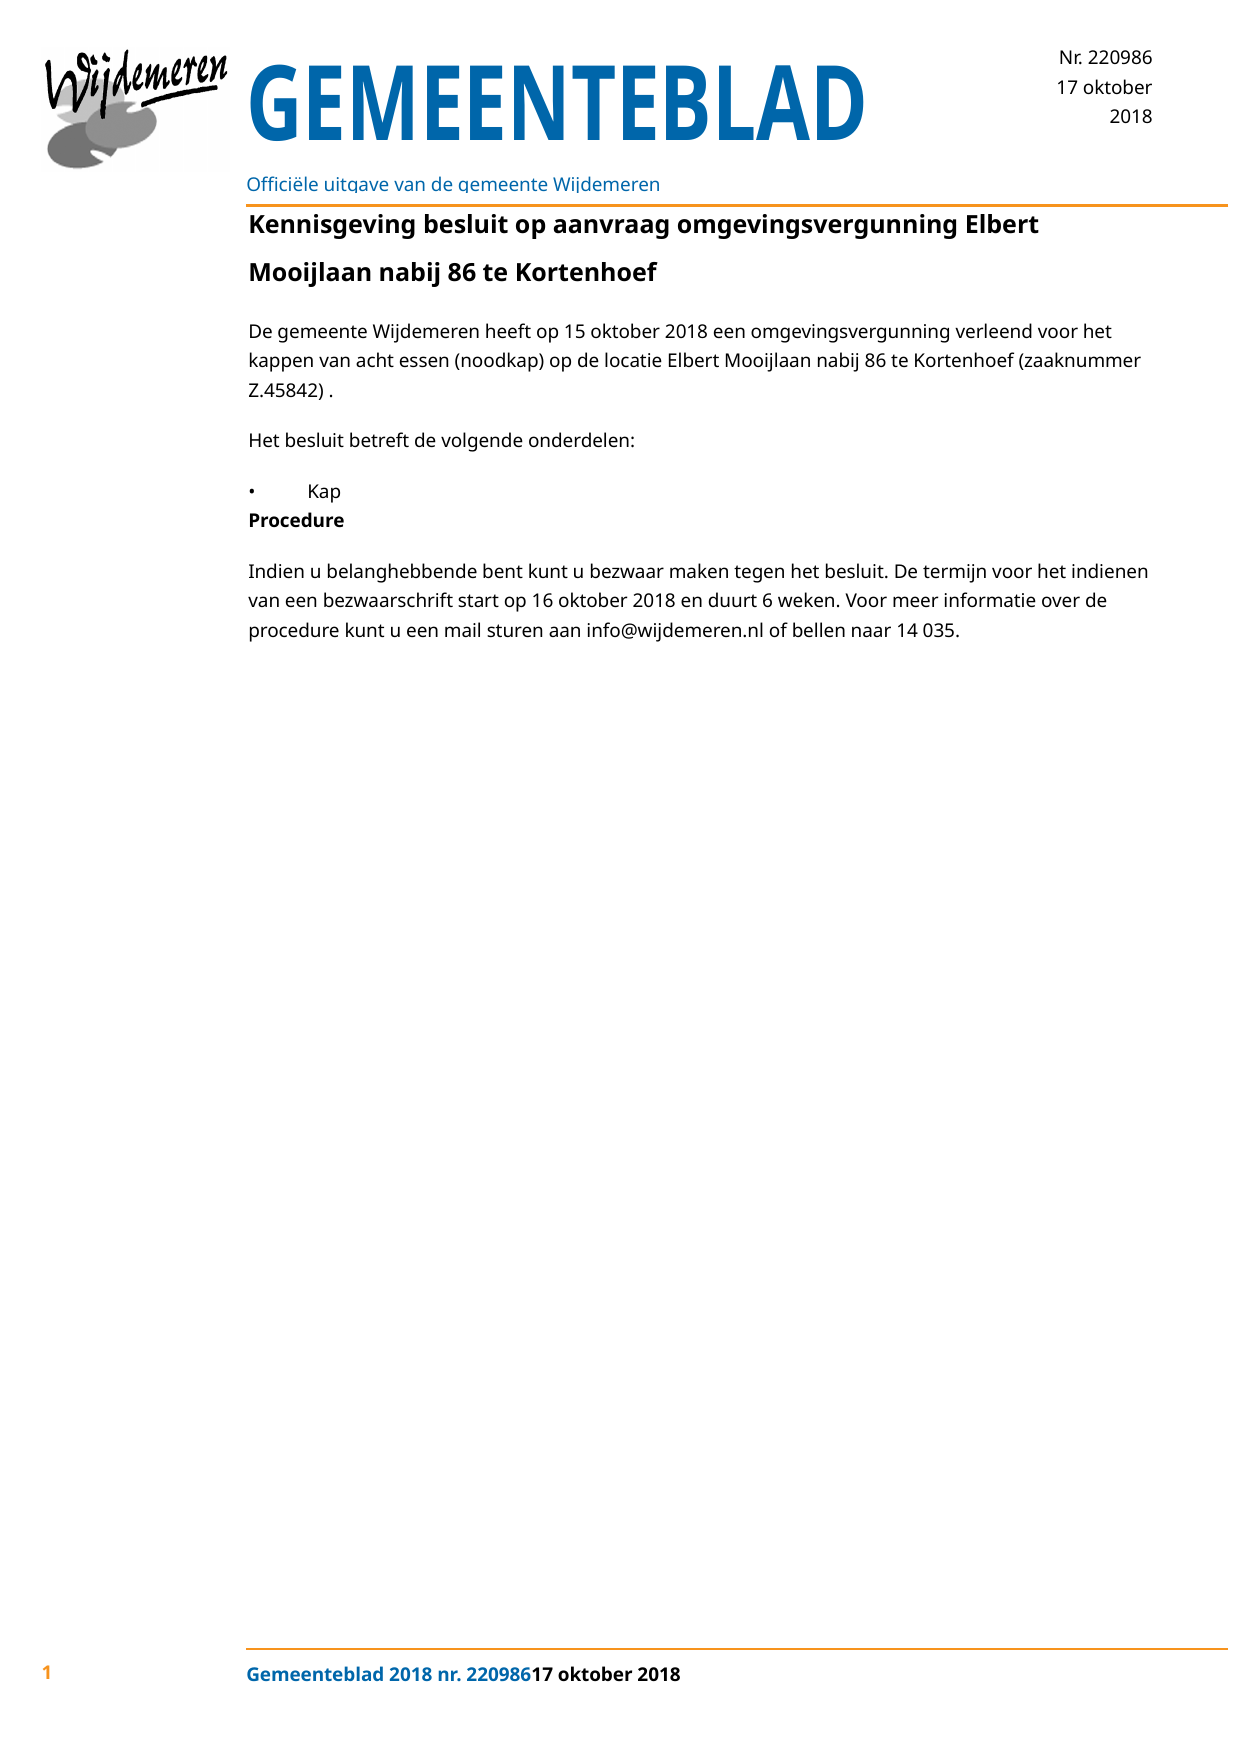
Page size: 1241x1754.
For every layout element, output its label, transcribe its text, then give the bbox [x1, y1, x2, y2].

text Procedure [248, 507, 1152, 533]
text Indien u belanghebbende bent kunt u bezwaar maken tegen het besluit. De termijn voor het indienen van een bezwaarschrift start op 16 oktober 2018 en duurt 6 weken. Voor meer informatie over de procedure kunt u een mail sturen aan info@wijdemeren.nl of bellen naar 14 035. [248, 558, 1152, 643]
text Het besluit betreft de volgende onderdelen: [248, 427, 1152, 453]
text Kennisgeving besluit op aanvraag omgevingsvergunning Elbert Mooijlaan nabij 86 te Kortenhoef [248, 207, 1152, 288]
picture [41, 47, 231, 172]
list Kap [248, 478, 1152, 504]
text De gemeente Wijdemeren heeft op 15 oktober 2018 een omgevingsvergunning verleend voor het kappen van acht essen (noodkap) op de locatie Elbert Mooijlaan nabij 86 te Kortenhoef (zaaknummer Z.45842) . [248, 318, 1152, 403]
